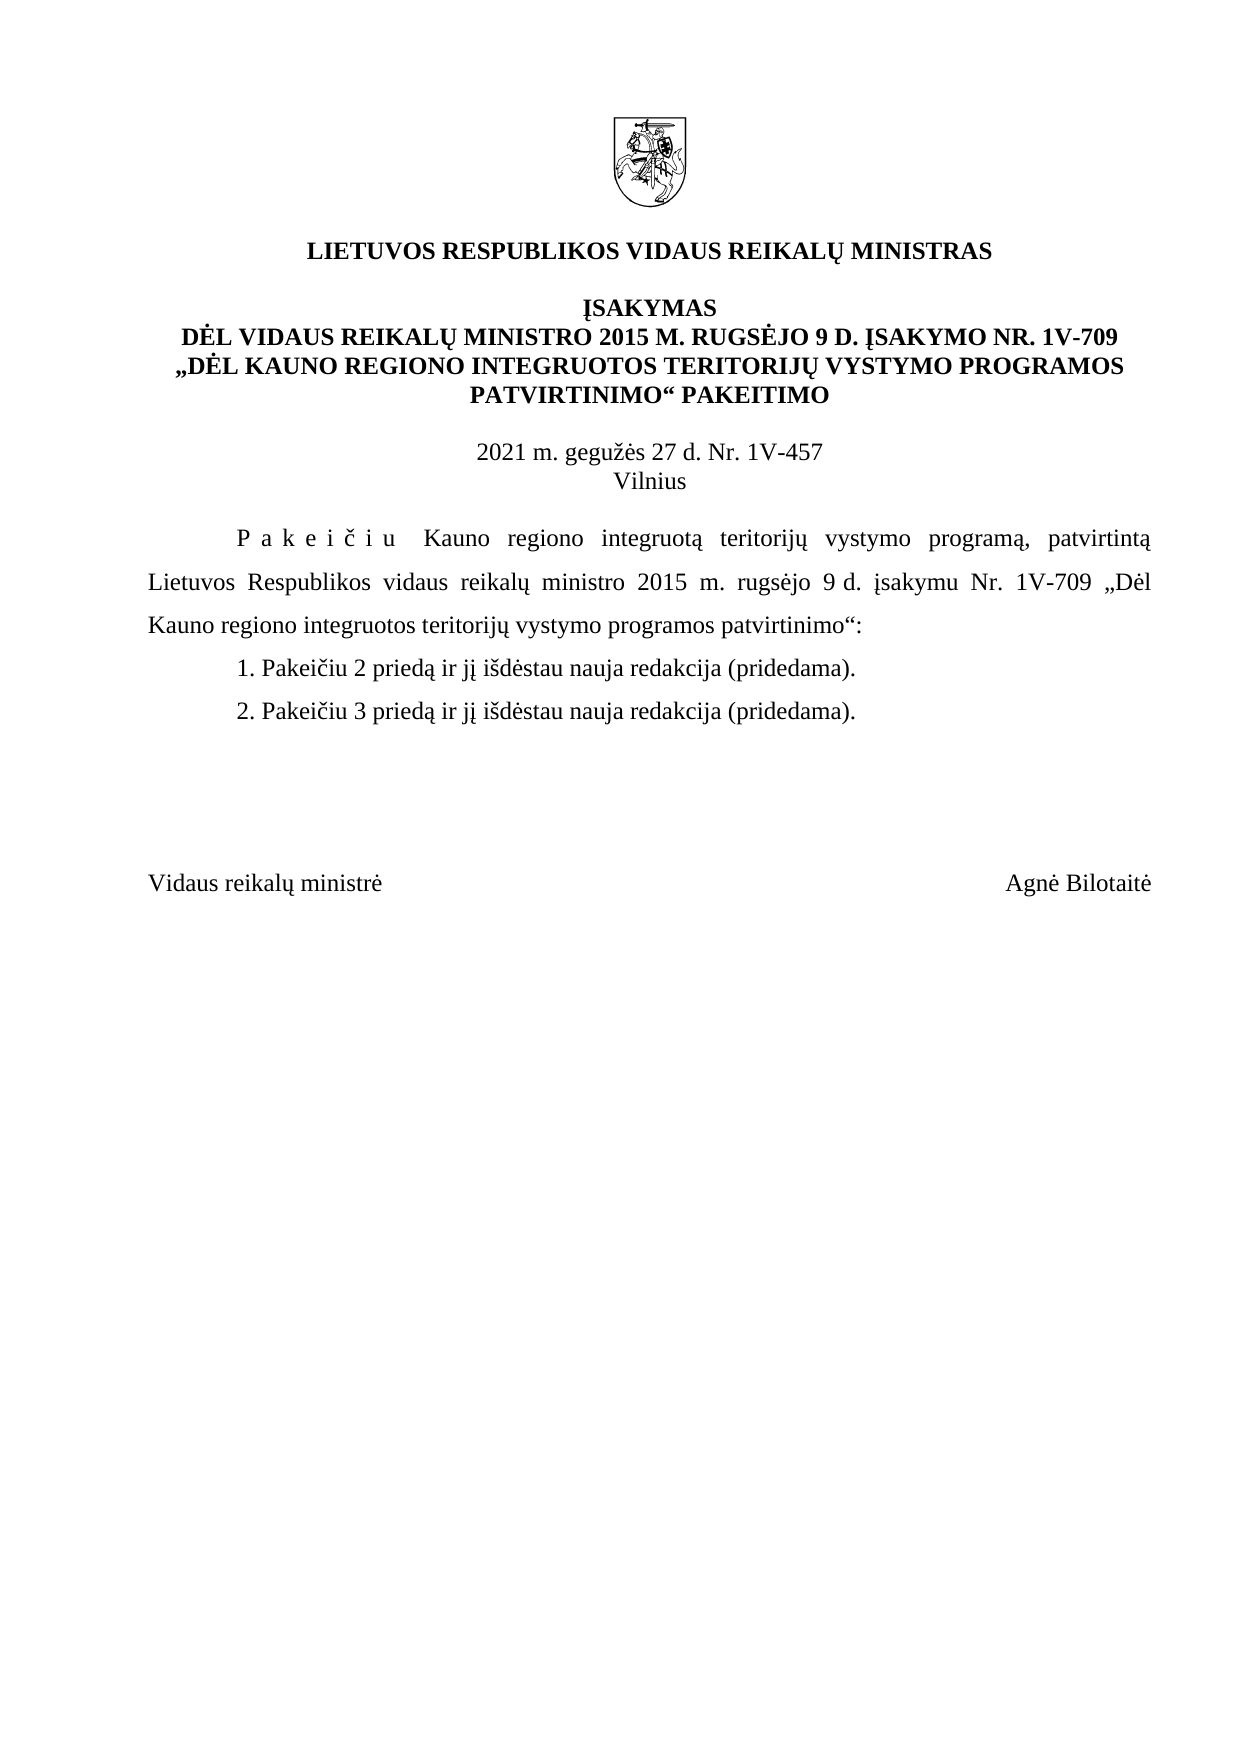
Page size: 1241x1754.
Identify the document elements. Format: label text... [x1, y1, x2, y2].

text Pakeičiu Kauno regiono integruotą teritorijų vystymo programą, patvirtintą Lietuvos Respublikos vidaus reikalų ministro 2015 m. rugsėjo 9 d. įsakymu Nr. 1V-709 „Dėl Kauno regiono integruotos teritorijų vystymo programos patvirtinimo“: [148, 523, 1152, 638]
text Vilnius [148, 466, 1152, 495]
text DĖL vidaus reikalų ministro 2015 m. rugsėjo 9 d. įsakymo Nr. 1V-709 „DĖL KAUNO REGIONO INTEGRUOTOS TERITORIJŲ VYSTYMO PROGRAMOS PATVIRTINIMO“ PAKEITIMO [148, 322, 1152, 408]
text 2. Pakeičiu 3 priedą ir jį išdėstau nauja redakcija (pridedama). [148, 696, 1152, 725]
text 1. Pakeičiu 2 priedą ir jį išdėstau nauja redakcija (pridedama). [148, 653, 1152, 682]
text 2021 m. gegužės 27 d. Nr. 1V-457 [148, 437, 1152, 466]
text LIETUVOS RESPUBLIKOS VIDAUS REIKALŲ MINISTRAS [148, 236, 1152, 265]
text Vidaus reikalų ministrė Agnė Bilotaitė [148, 868, 1152, 897]
text ĮSAKYMAS [148, 293, 1152, 322]
